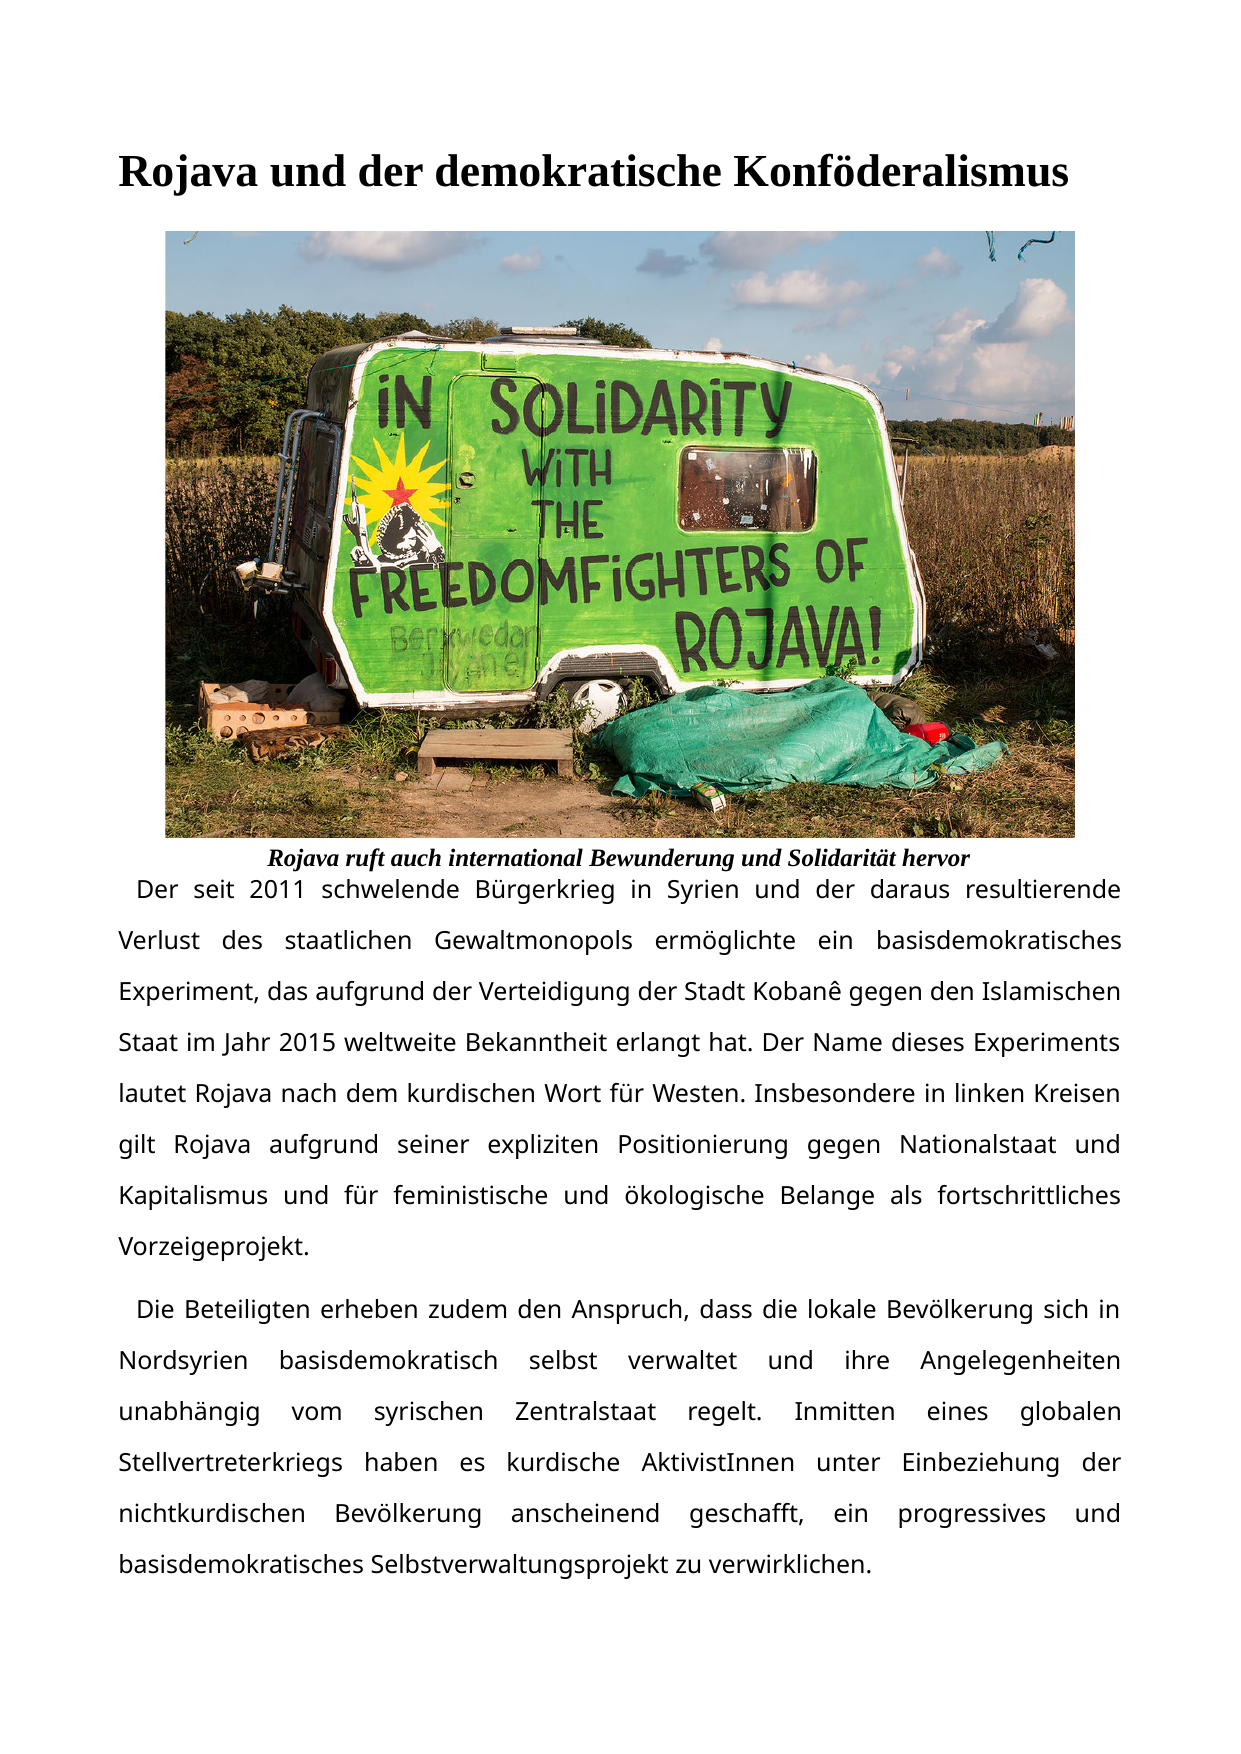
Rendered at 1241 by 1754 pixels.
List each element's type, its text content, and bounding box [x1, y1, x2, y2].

picture [165, 231, 1075, 838]
text Der seit 2011 schwelende Bürgerkrieg in Syrien und der daraus resultierende Verlust des staatlichen Gewaltmonopols ermöglichte ein basisdemokratisches Experiment, das aufgrund der Verteidigung der Stadt Kobanê gegen den Islamischen Staat im Jahr 2015 weltweite Bekanntheit erlangt hat. Der Name dieses Experiments lautet Rojava nach dem kurdischen Wort für Westen. Insbesondere in linken Kreisen gilt Rojava aufgrund seiner expliziten Positionierung gegen Nationalstaat und Kapitalismus und für feministische und ökologische Belange als fortschrittliches Vorzeigeprojekt. [118, 262, 1122, 1263]
text Die Beteiligten erheben zudem den Anspruch, dass die lokale Bevölkerung sich in Nordsyrien basisdemokratisch selbst verwaltet und ihre Angelegenheiten unabhängig vom syrischen Zentralstaat regelt. Inmitten eines globalen Stellvertreterkriegs haben es kurdische AktivistInnen unter Einbeziehung der nichtkurdischen Bevölkerung anscheinend geschafft, ein progressives und basisdemokratisches Selbstverwaltungsprojekt zu verwirklichen. [118, 1292, 1122, 1581]
subtitle Rojava und der demokratische Konföderalismus [118, 143, 1122, 196]
text Rojava ruft auch international Bewunderung und Solidarität hervor [165, 838, 1075, 872]
